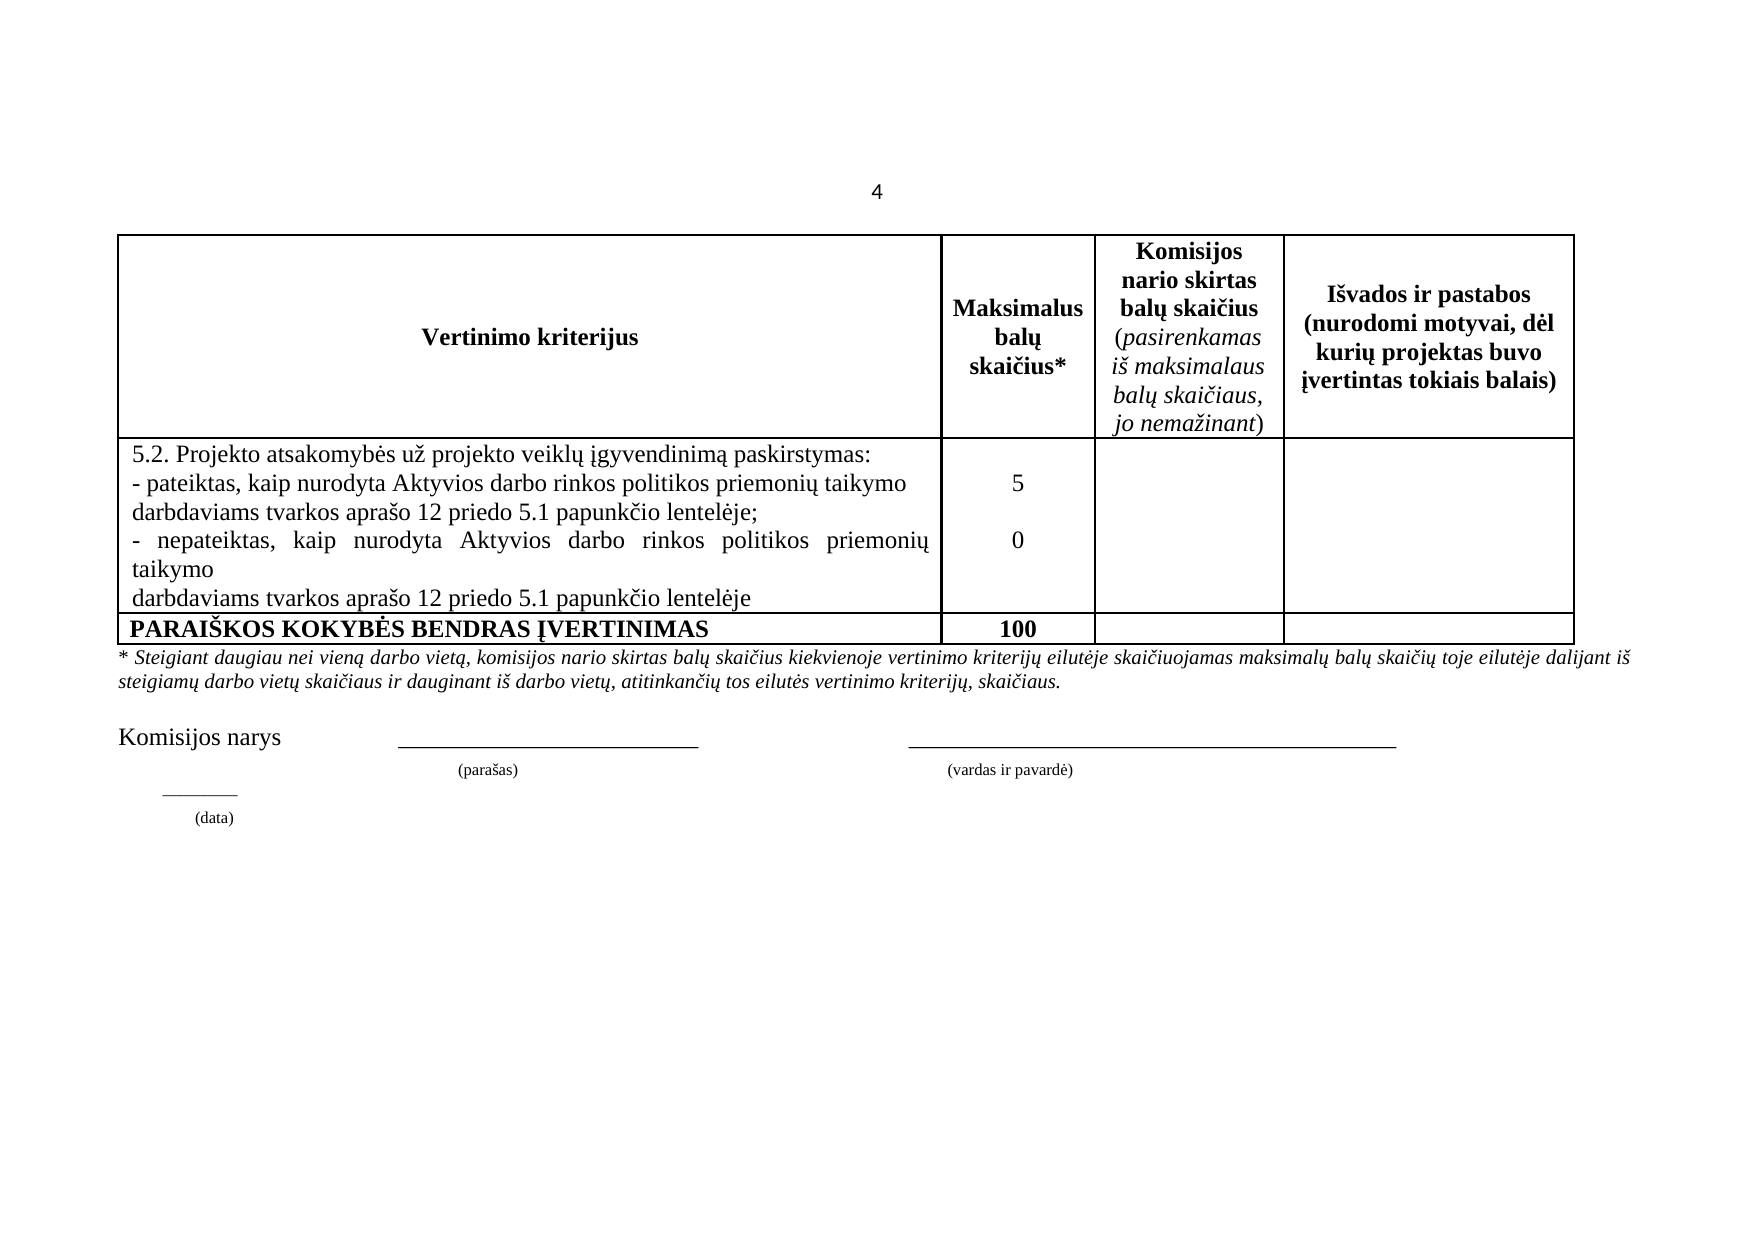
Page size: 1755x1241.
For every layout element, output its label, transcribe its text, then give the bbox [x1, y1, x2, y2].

text Komisijos narys ________________________ _______________________________________ [118, 722, 1636, 750]
table_cell PARAIŠKOS KOKYBĖS BENDRAS ĮVERTINIMAS [119, 614, 940, 643]
table_header Maksimalus balų skaičius* [943, 236, 1094, 437]
text (parašas) (vardas ir pavardė) [118, 750, 1636, 779]
table_cell [1096, 614, 1283, 643]
table_cell 5 0 [943, 439, 1094, 612]
table_header Vertinimo kriterijus [119, 236, 940, 437]
text _________ [118, 779, 1636, 808]
table_cell 100 [943, 614, 1094, 643]
table_cell 5.2. Projekto atsakomybės už projekto veiklų įgyvendinimą paskirstymas: - pateiktas, kaip nurodyta Aktyvios darbo rinkos politikos priemonių taikymo darbdaviams tvarkos aprašo 12 priedo 5.1 papunkčio lentelėje; - nepateiktas, kaip nurodyta Aktyvios darbo rinkos politikos priemonių taikymo darbdaviams tvarkos aprašo 12 priedo 5.1 papunkčio lentelėje [119, 439, 940, 612]
table_cell [1285, 439, 1573, 612]
text (data) [118, 808, 1636, 837]
table_cell [1096, 439, 1283, 612]
table_header Komisijos nario skirtas balų skaičius (pasirenkamas iš maksimalaus balų skaičiaus, jo nemažinant) [1096, 236, 1283, 437]
table_header Išvados ir pastabos (nurodomi motyvai, dėl kurių projektas buvo įvertintas tokiais balais) [1285, 236, 1573, 437]
text * Steigiant daugiau nei vieną darbo vietą, komisijos nario skirtas balų skaičius kiekvienoje vertinimo kriterijų eilutėje skaičiuojamas maksimalų balų skaičių toje eilutėje dalijant iš steigiamų darbo vietų skaičiaus ir dauginant iš darbo vietų, atitinkančių tos eilutės vertinimo kriterijų, skaičiaus. [118, 645, 1636, 693]
table_cell [1285, 614, 1573, 643]
